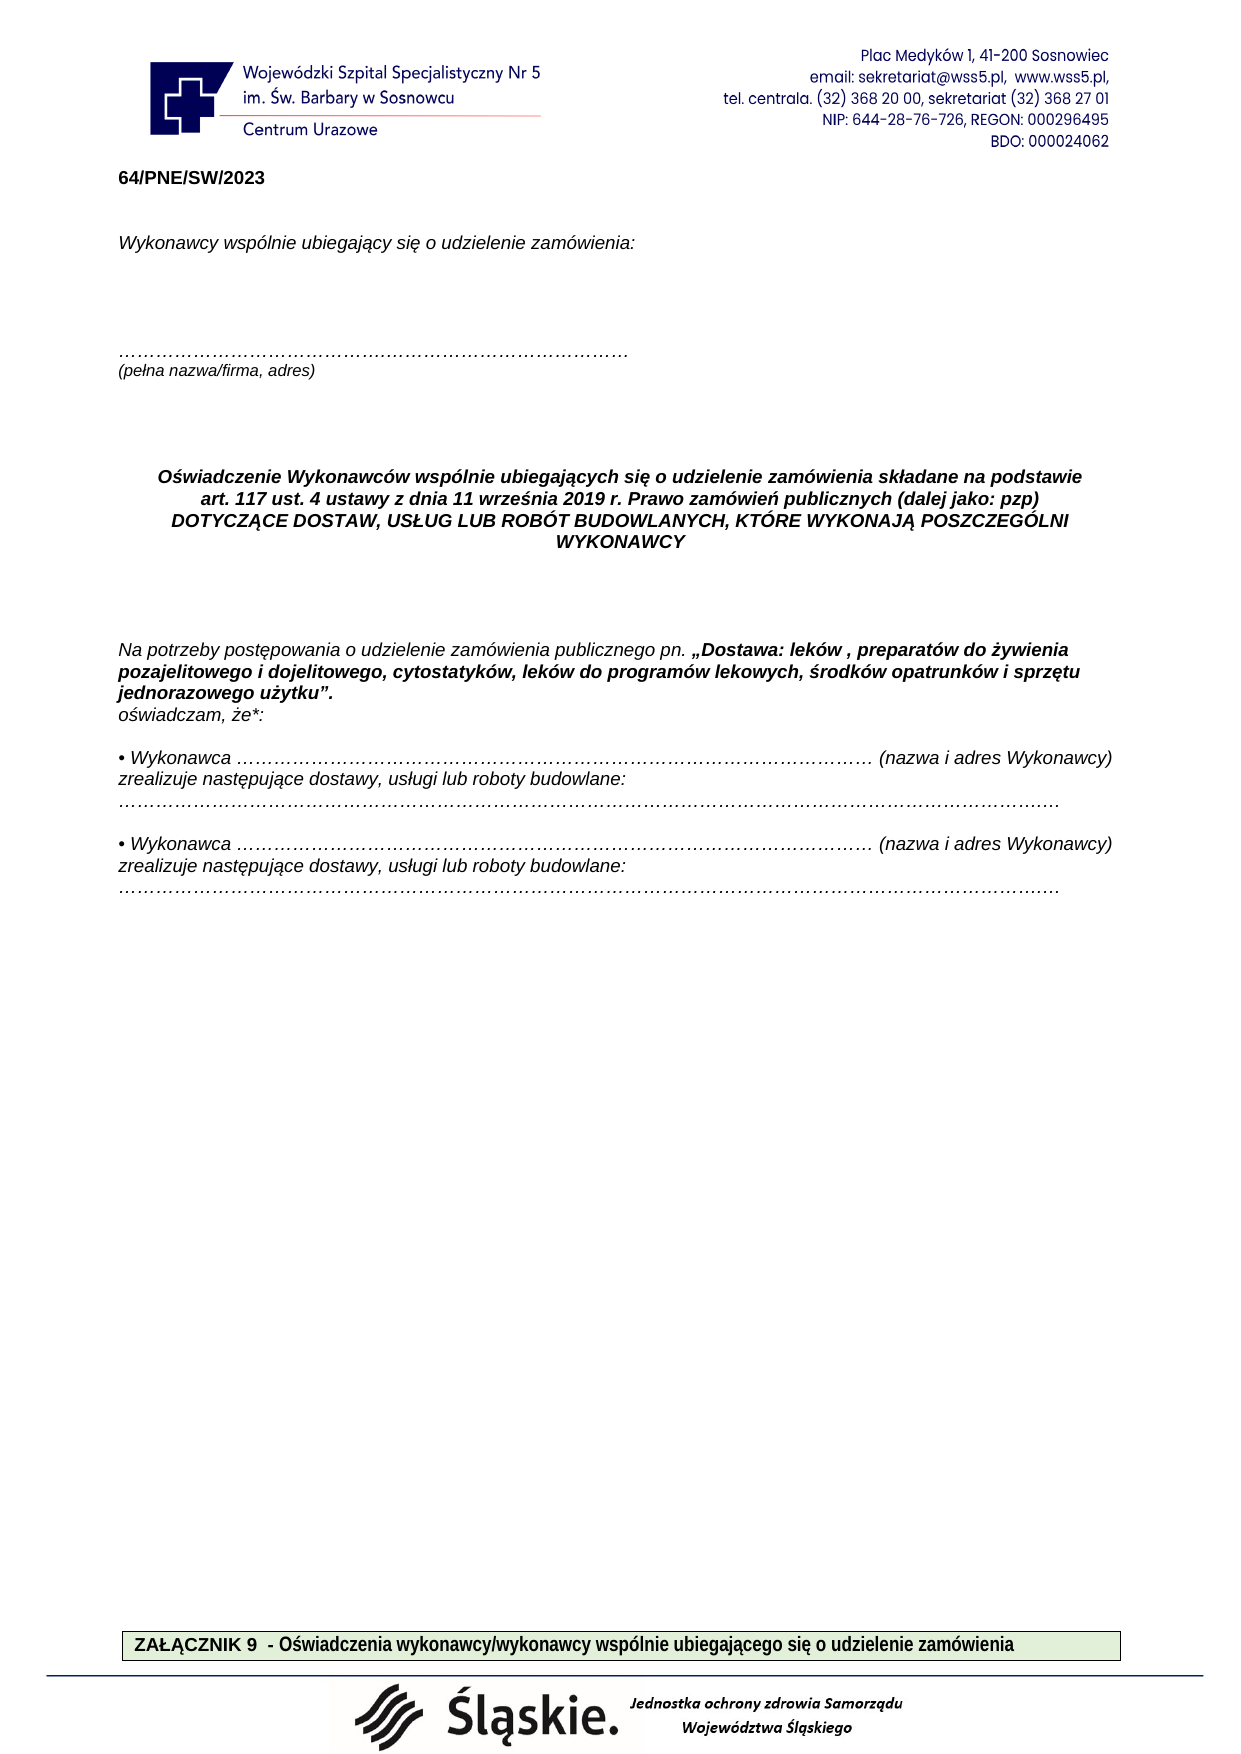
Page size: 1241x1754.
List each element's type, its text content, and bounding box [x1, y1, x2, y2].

text art. 117 ust. 4 ustawy z dnia 11 września 2019 r. Prawo zamówień publicznych (dalej jako: pzp) [118, 488, 1122, 509]
text (pełna nazwa/firma, adres) [118, 361, 1122, 380]
table_header ZAŁĄCZNIK 9 - Oświadczenia wykonawcy/wykonawcy wspólnie ubiegającego się o udzielenie zamówienia [123, 1632, 1120, 1660]
text oświadczam, że*: [118, 703, 1122, 725]
text …………………………………….………………………………… [118, 339, 1122, 361]
text Wykonawcy wspólnie ubiegający się o udzielenie zamówienia: [118, 232, 1122, 253]
text Na potrzeby postępowania o udzielenie zamówienia publicznego pn. „Dostawa: leków , preparatów do żywienia pozajelitowego i dojelitowego, cytostatyków, leków do programów lekowych, środków opatrunków i sprzętu jednorazowego użytku”. [118, 639, 1122, 703]
text Oświadczenie Wykonawców wspólnie ubiegających się o udzielenie zamówienia składane na podstawie [118, 466, 1122, 488]
picture [118, 29, 1121, 167]
picture [43, 1672, 1206, 1754]
text • Wykonawca ………………………………………………………………………………………… (nazwa i adres Wykonawcy) zrealizuje następujące dostawy, usługi lub roboty budowlane: ………………………………………………………………………………………………………………………………….… [118, 833, 1122, 898]
text • Wykonawca ………………………………………………………………………………………… (nazwa i adres Wykonawcy) zrealizuje następujące dostawy, usługi lub roboty budowlane: ………………………………………………………………………………………………………………………………….… [118, 747, 1122, 811]
text DOTYCZĄCE DOSTAW, USŁUG LUB ROBÓT BUDOWLANYCH, KTÓRE WYKONAJĄ POSZCZEGÓLNI WYKONAWCY [118, 509, 1122, 553]
